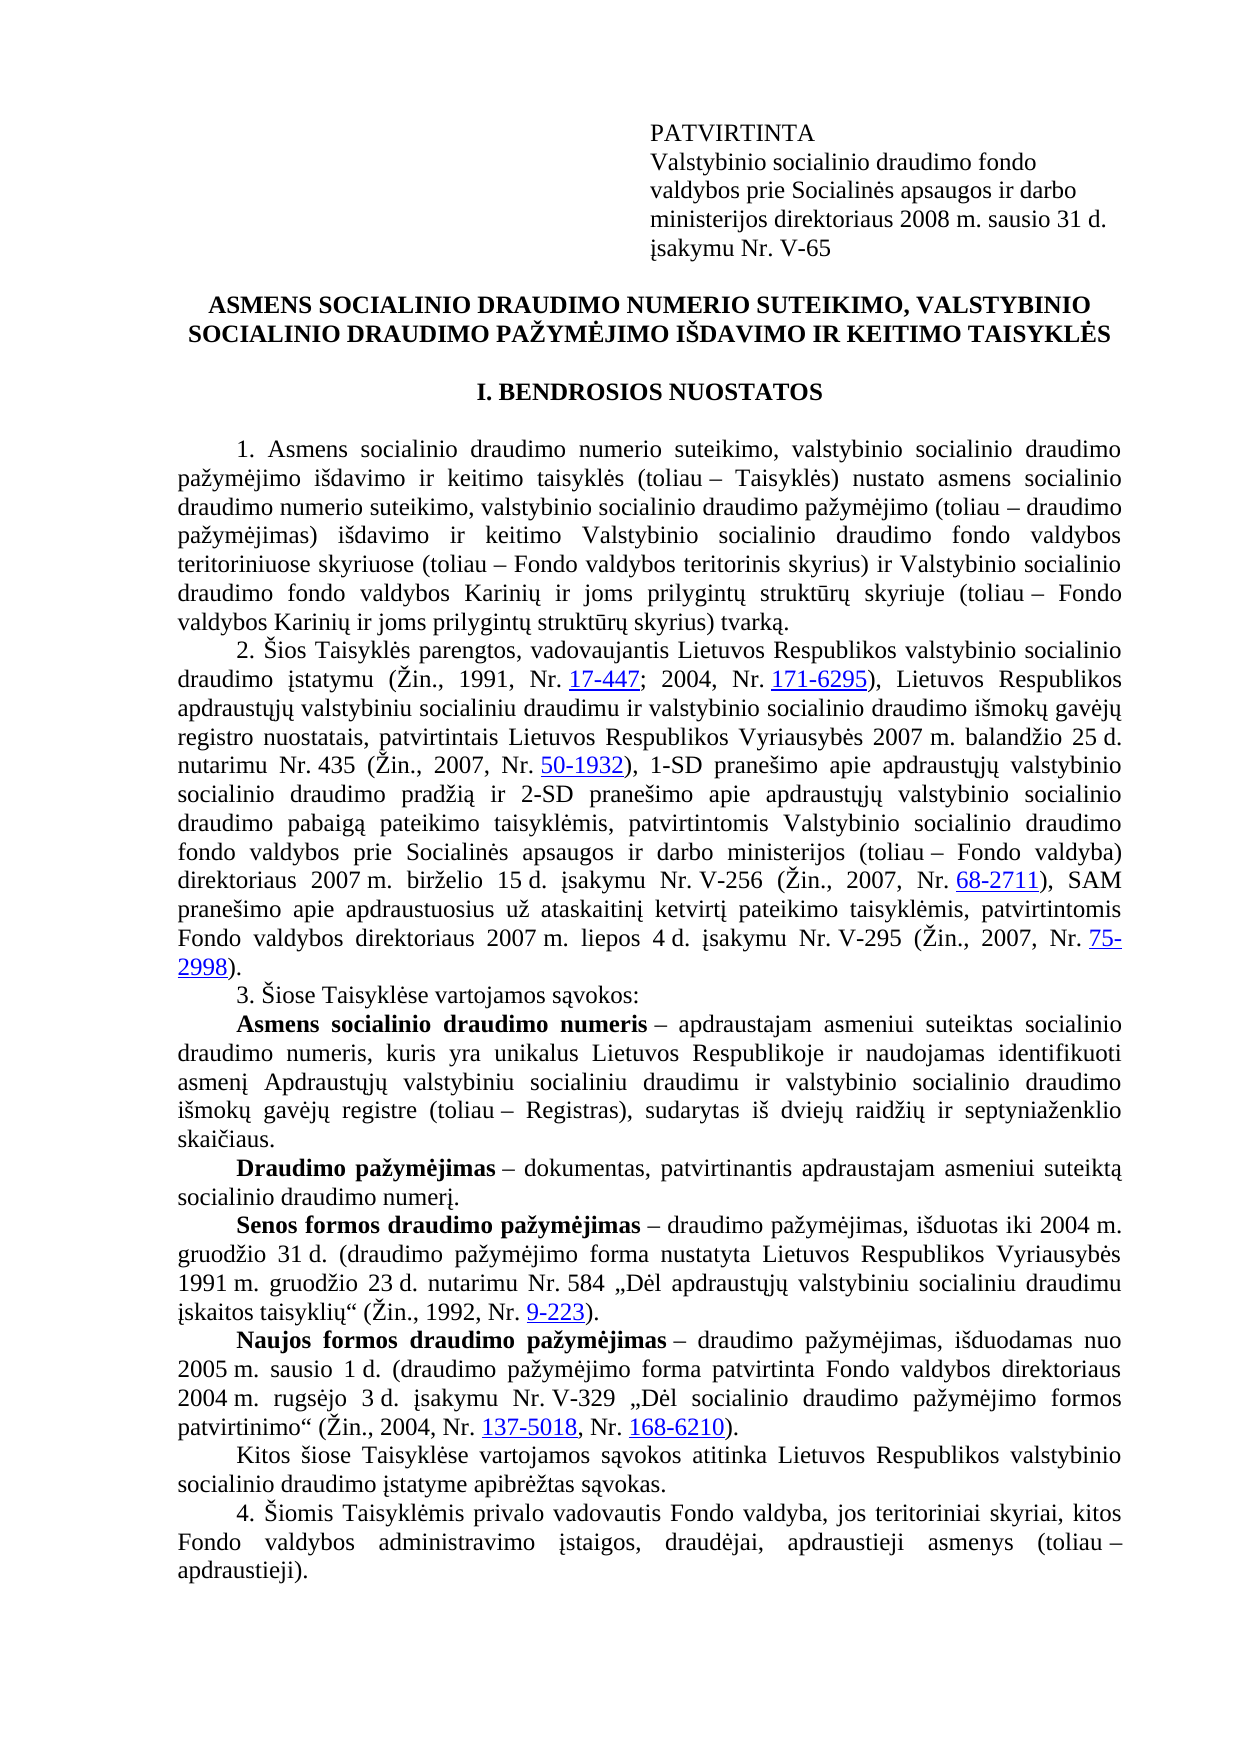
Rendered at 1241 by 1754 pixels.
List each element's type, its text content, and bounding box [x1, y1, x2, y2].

text Valstybinio socialinio draudimo fondo valdybos prie Socialinės apsaugos ir darbo ministerijos direktoriaus 2008 m. sausio 31 d. įsakymu Nr. V-65 [650, 147, 1122, 262]
text Asmens socialinio draudimo numeris – apdraustajam asmeniui suteiktas socialinio draudimo numeris, kuris yra unikalus Lietuvos Respublikoje ir naudojamas identifikuoti asmenį Apdraustųjų valstybiniu socialiniu draudimu ir valstybinio socialinio draudimo išmokų gavėjų registre (toliau – Registras), sudarytas iš dviejų raidžių ir septyniaženklio skaičiaus. [177, 1009, 1122, 1153]
text Draudimo pažymėjimas – dokumentas, patvirtinantis apdraustajam asmeniui suteiktą socialinio draudimo numerį. [177, 1153, 1122, 1211]
text Naujos formos draudimo pažymėjimas – draudimo pažymėjimas, išduodamas nuo 2005 m. sausio 1 d. (draudimo pažymėjimo forma patvirtinta Fondo valdybos direktoriaus 2004 m. rugsėjo 3 d. įsakymu Nr. V-329 „Dėl socialinio draudimo pažymėjimo formos patvirtinimo“ (Žin., 2004, Nr. 137-5018, Nr. 168-6210). [177, 1326, 1122, 1441]
text 2. Šios Taisyklės parengtos, vadovaujantis Lietuvos Respublikos valstybinio socialinio draudimo įstatymu (Žin., 1991, Nr. 17-447; 2004, Nr. 171-6295), Lietuvos Respublikos apdraustųjų valstybiniu socialiniu draudimu ir valstybinio socialinio draudimo išmokų gavėjų registro nuostatais, patvirtintais Lietuvos Respublikos Vyriausybės 2007 m. balandžio 25 d. nutarimu Nr. 435 (Žin., 2007, Nr. 50-1932), 1-SD pranešimo apie apdraustųjų valstybinio socialinio draudimo pradžią ir 2-SD pranešimo apie apdraustųjų valstybinio socialinio draudimo pabaigą pateikimo taisyklėmis, patvirtintomis Valstybinio socialinio draudimo fondo valdybos prie Socialinės apsaugos ir darbo ministerijos (toliau – Fondo valdyba) direktoriaus 2007 m. birželio 15 d. įsakymu Nr. V-256 (Žin., 2007, Nr. 68-2711), SAM pranešimo apie apdraustuosius už ataskaitinį ketvirtį pateikimo taisyklėmis, patvirtintomis Fondo valdybos direktoriaus 2007 m. liepos 4 d. įsakymu Nr. V-295 (Žin., 2007, Nr. 75-2998). [177, 636, 1122, 981]
text asmens socialinio draudimo numerio suteikimo, valstybinio socialinio draudimo pažymėjimo išdavimo ir keitimo TAISYKLĖS [177, 291, 1122, 348]
text I. BENDROSIOS NUOSTATOS [177, 377, 1122, 406]
text 1. Asmens socialinio draudimo numerio suteikimo, valstybinio socialinio draudimo pažymėjimo išdavimo ir keitimo taisyklės (toliau – Taisyklės) nustato asmens socialinio draudimo numerio suteikimo, valstybinio socialinio draudimo pažymėjimo (toliau – draudimo pažymėjimas) išdavimo ir keitimo Valstybinio socialinio draudimo fondo valdybos teritoriniuose skyriuose (toliau – Fondo valdybos teritorinis skyrius) ir Valstybinio socialinio draudimo fondo valdybos Karinių ir joms prilygintų struktūrų skyriuje (toliau – Fondo valdybos Karinių ir joms prilygintų struktūrų skyrius) tvarką. [177, 434, 1122, 636]
text PATVIRTINTA [650, 118, 1122, 147]
text Kitos šiose Taisyklėse vartojamos sąvokos atitinka Lietuvos Respublikos valstybinio socialinio draudimo įstatyme apibrėžtas sąvokas. [177, 1441, 1122, 1498]
text 4. Šiomis Taisyklėmis privalo vadovautis Fondo valdyba, jos teritoriniai skyriai, kitos Fondo valdybos administravimo įstaigos, draudėjai, apdraustieji asmenys (toliau – apdraustieji). [177, 1498, 1122, 1584]
text Senos formos draudimo pažymėjimas – draudimo pažymėjimas, išduotas iki 2004 m. gruodžio 31 d. (draudimo pažymėjimo forma nustatyta Lietuvos Respublikos Vyriausybės 1991 m. gruodžio 23 d. nutarimu Nr. 584 „Dėl apdraustųjų valstybiniu socialiniu draudimu įskaitos taisyklių“ (Žin., 1992, Nr. 9-223). [177, 1211, 1122, 1326]
text 3. Šiose Taisyklėse vartojamos sąvokos: [177, 981, 1122, 1009]
